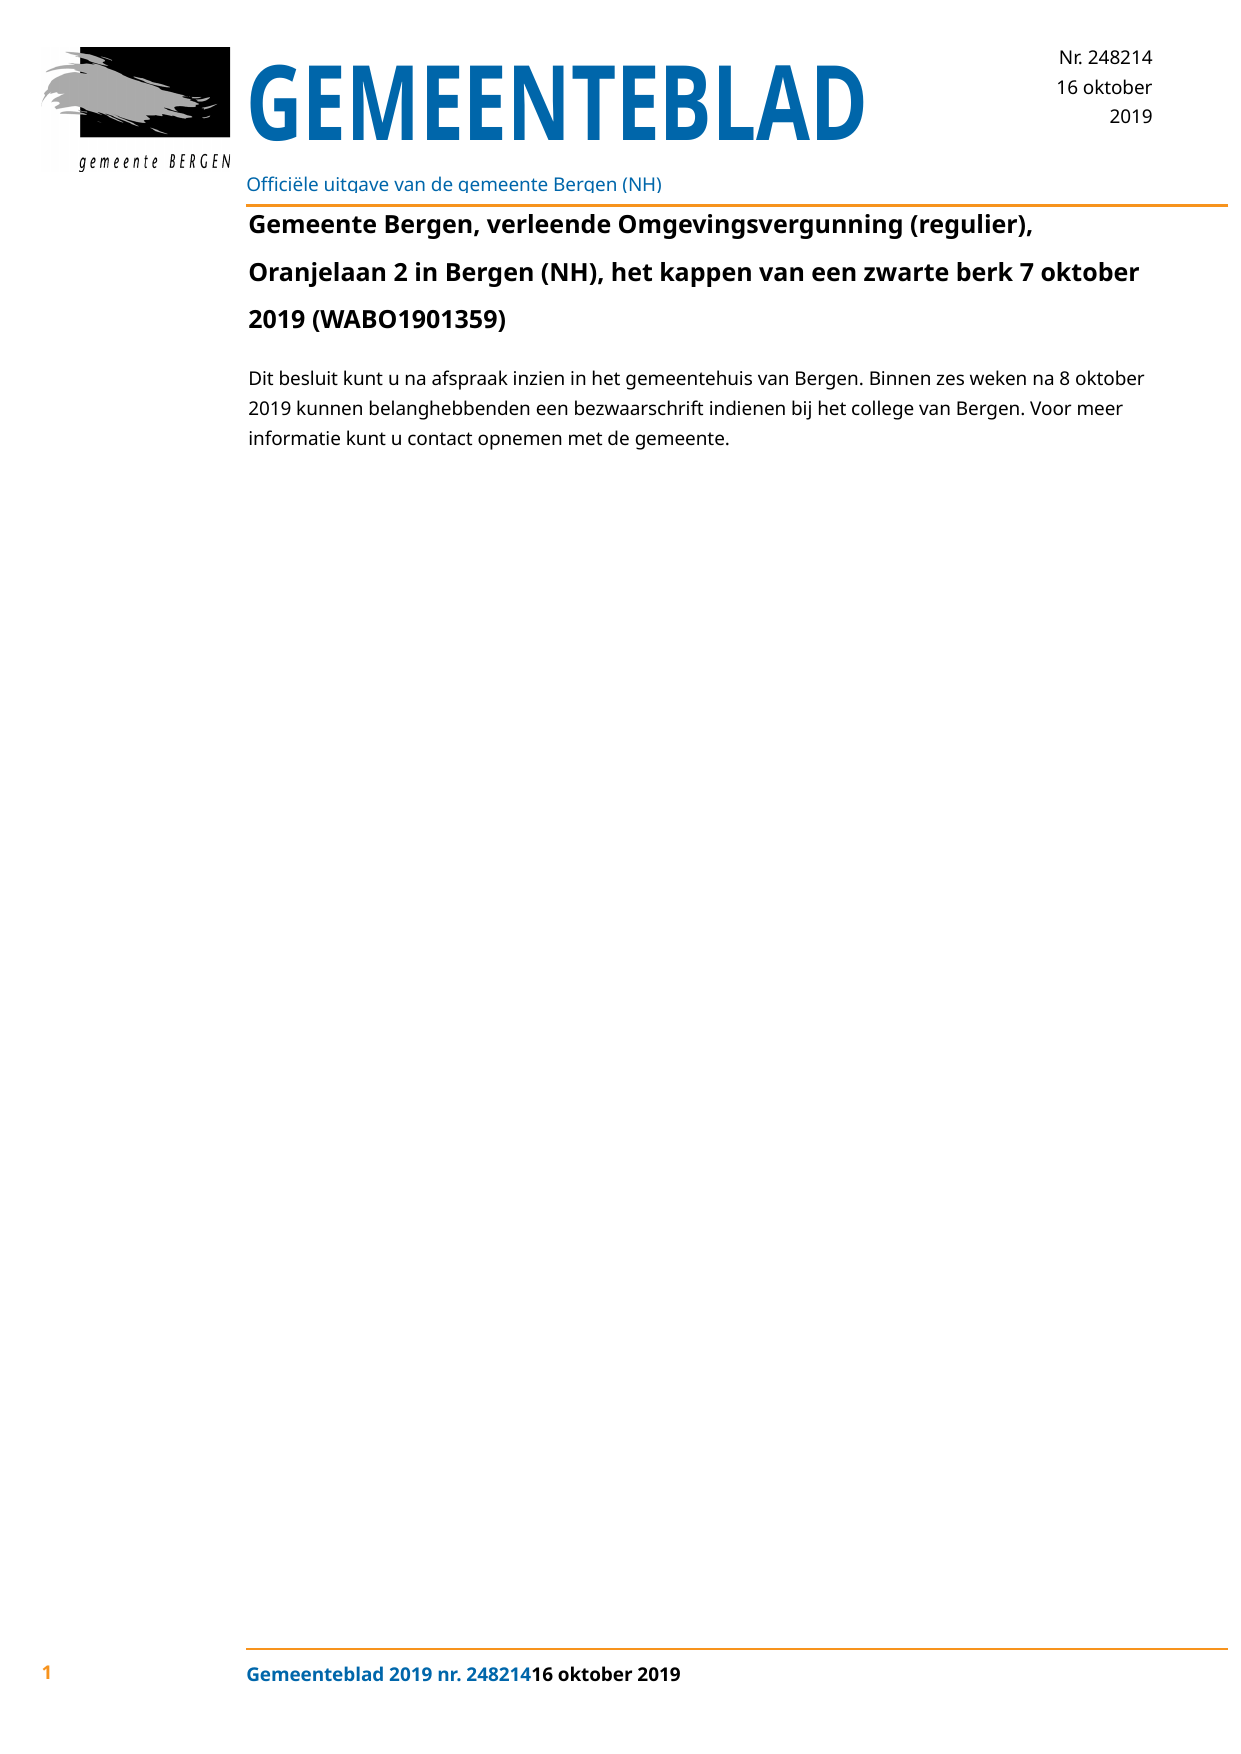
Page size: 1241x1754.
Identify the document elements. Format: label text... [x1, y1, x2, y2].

text Dit besluit kunt u na afspraak inzien in het gemeentehuis van Bergen. Binnen zes weken na 8 oktober 2019 kunnen belanghebbenden een bezwaarschrift indienen bij het college van Bergen. Voor meer informatie kunt u contact opnemen met de gemeente. [248, 366, 1152, 450]
picture [41, 47, 231, 172]
text Gemeente Bergen, verleende Omgevingsvergunning (regulier), Oranjelaan 2 in Bergen (NH), het kappen van een zwarte berk 7 oktober 2019 (WABO1901359) [248, 207, 1152, 336]
